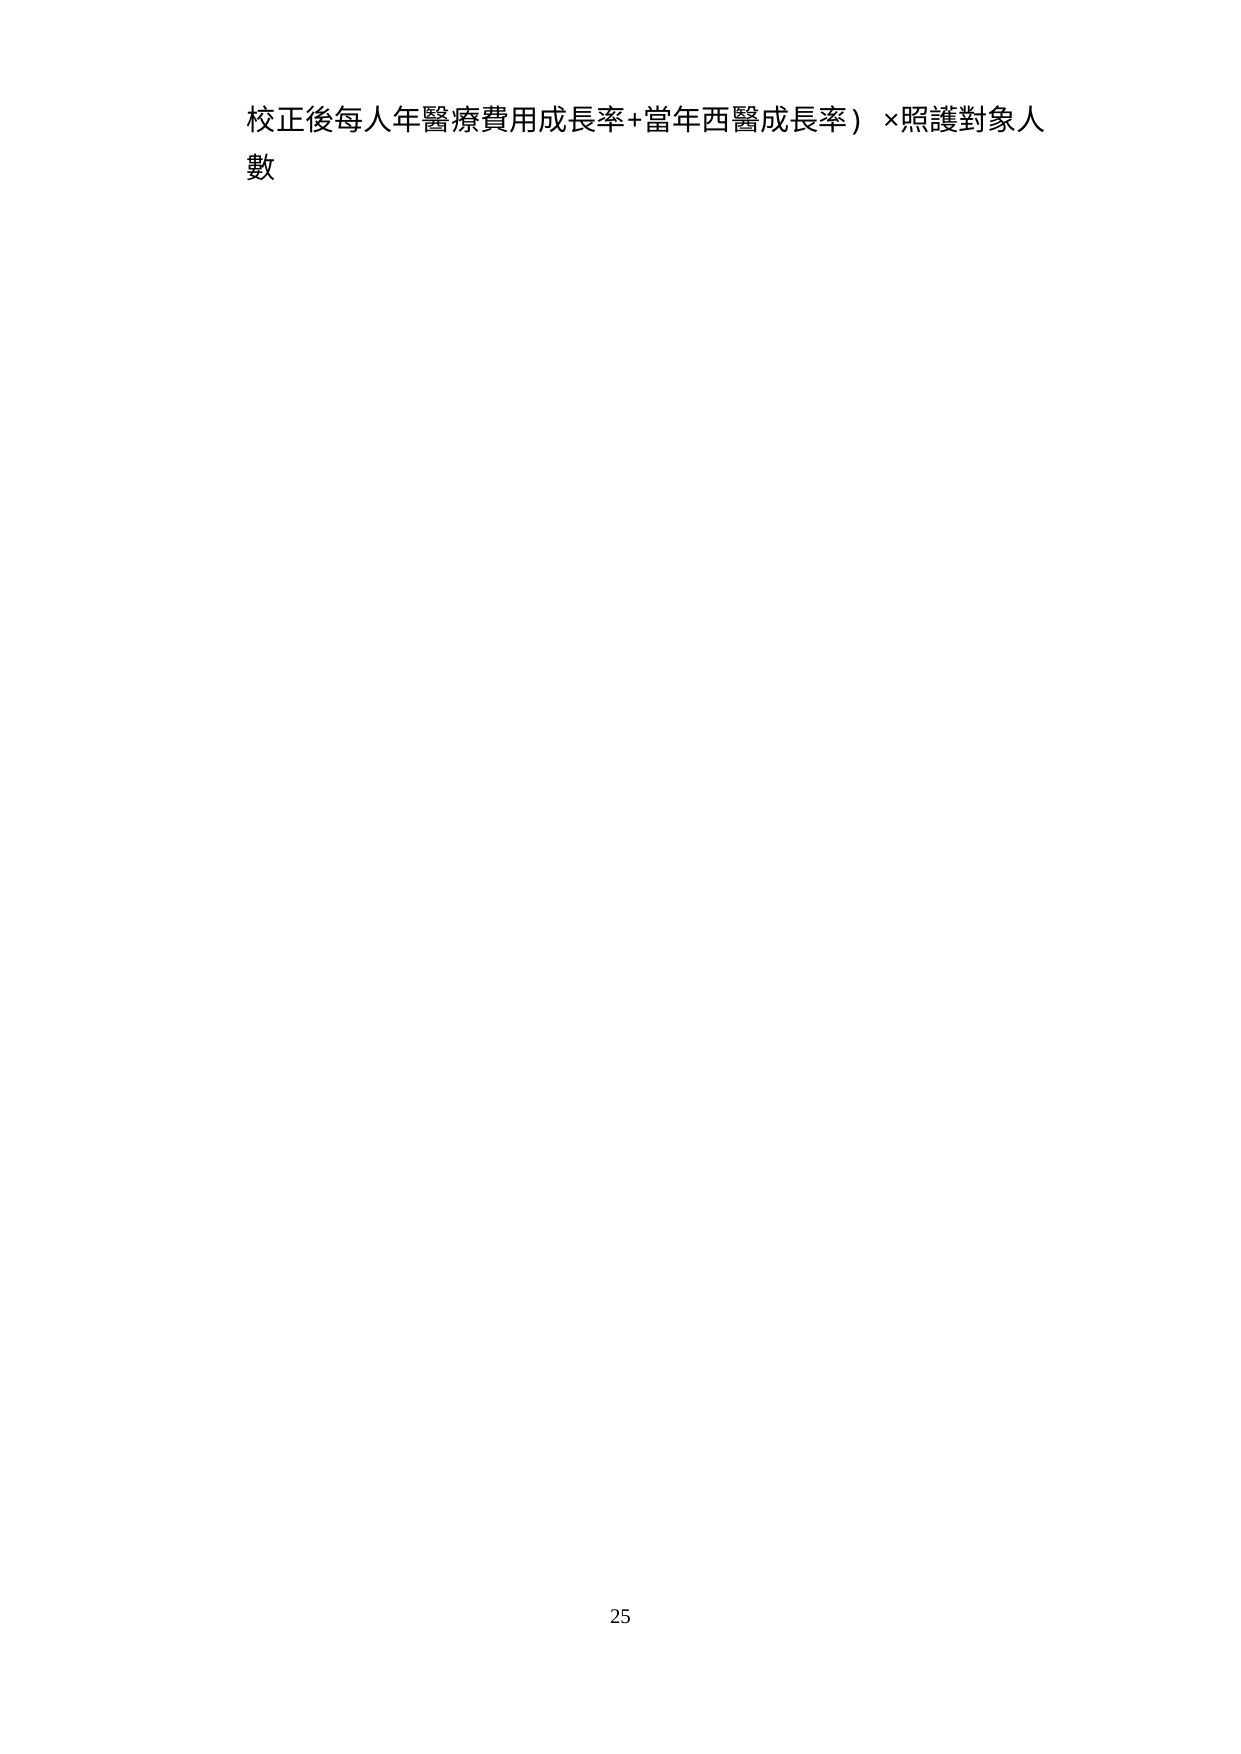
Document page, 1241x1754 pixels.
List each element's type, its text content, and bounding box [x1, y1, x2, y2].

text 校正後每人年醫療費用成長率+當年西醫成長率) ×照護對象人數 [202, 96, 1053, 187]
